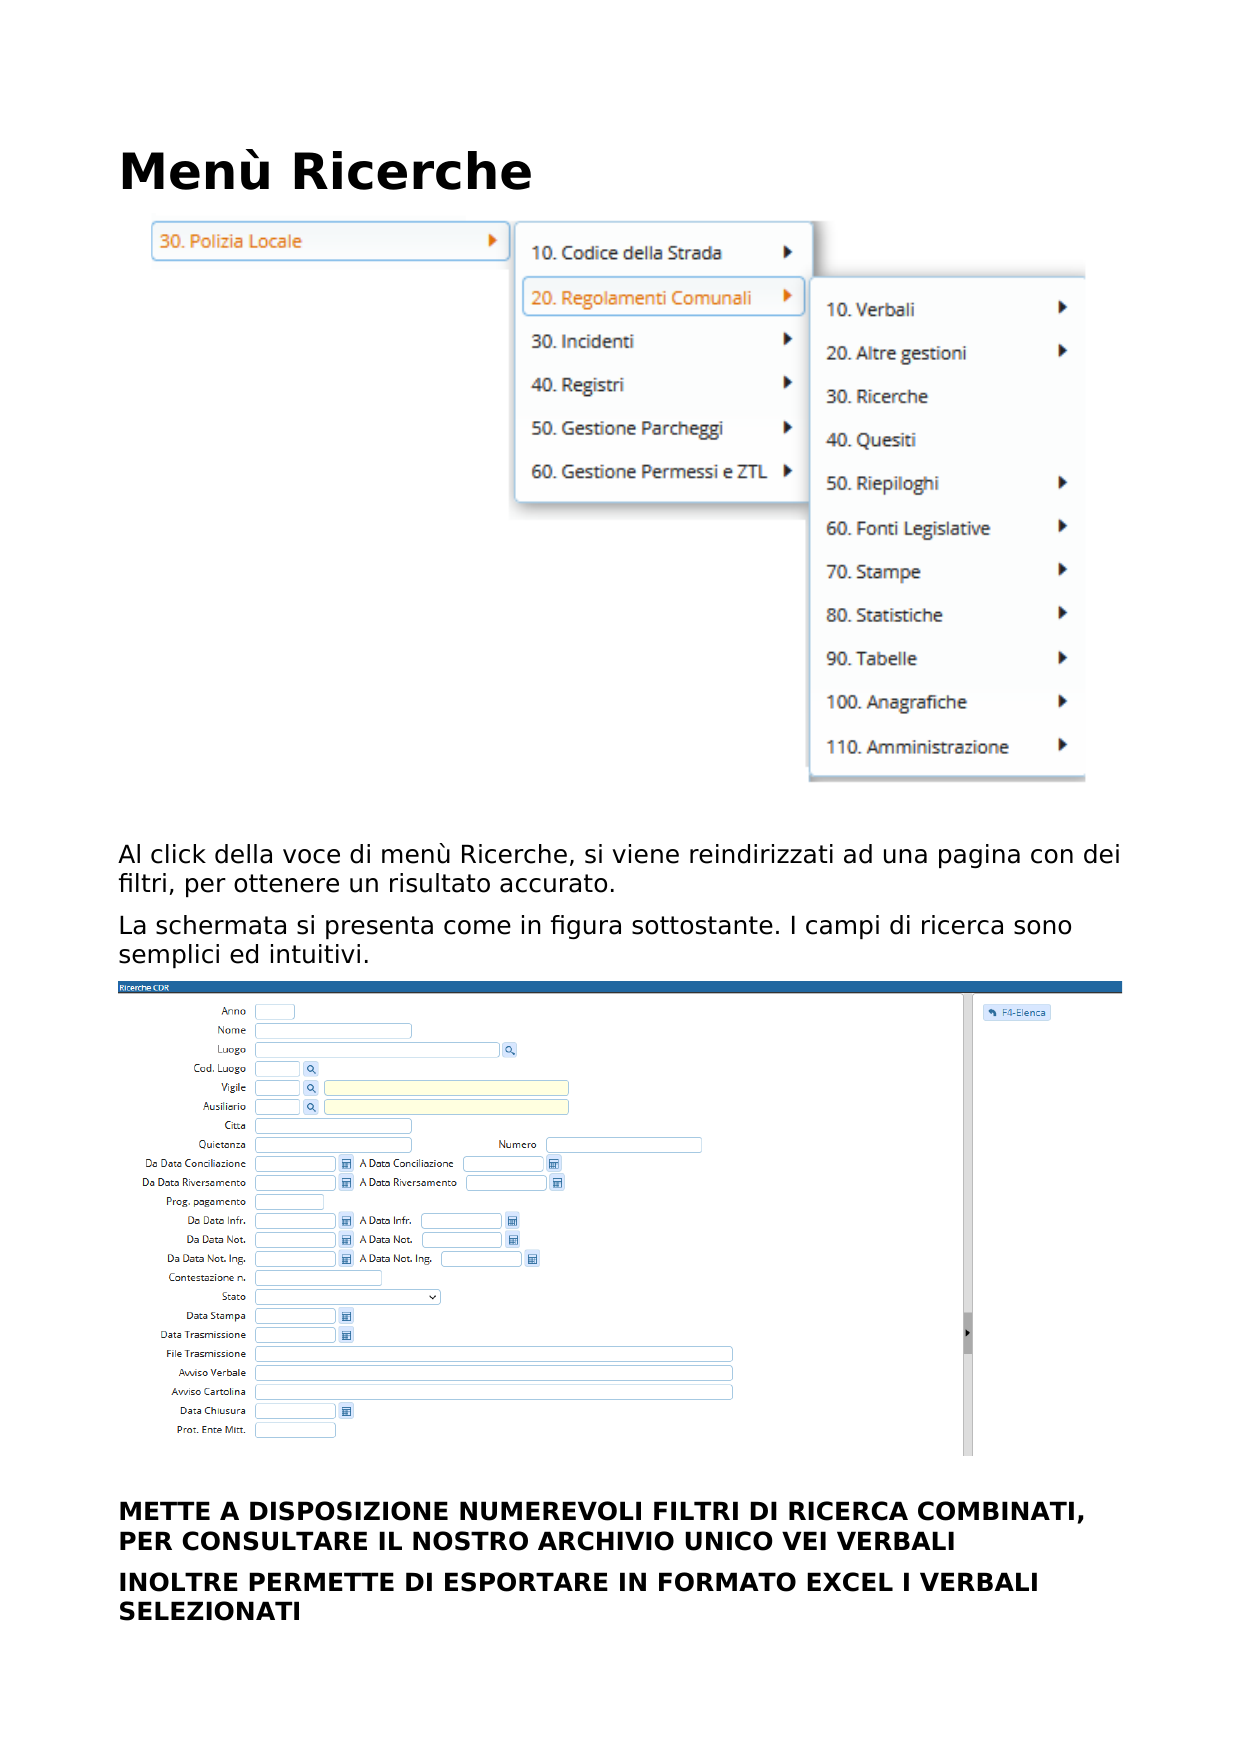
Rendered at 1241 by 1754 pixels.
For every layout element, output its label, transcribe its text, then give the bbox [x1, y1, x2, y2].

text La schermata si presenta come in figura sottostante. I campi di ricerca sono semplici ed intuitivi. [118, 911, 1122, 969]
picture [151, 213, 1089, 799]
text Al click della voce di menù Ricerche, si viene reindirizzati ad una pagina con dei filtri, per ottenere un risultato accurato. [118, 840, 1122, 898]
text METTE A DISPOSIZIONE NUMEREVOLI FILTRI DI RICERCA COMBINATI, PER CONSULTARE IL NOSTRO ARCHIVIO UNICO VEI VERBALI [118, 1498, 1122, 1556]
subtitle Menù Ricerche [118, 143, 1122, 201]
text INOLTRE PERMETTE DI ESPORTARE IN FORMATO EXCEL I VERBALI SELEZIONATI [118, 1568, 1122, 1627]
picture [118, 981, 1123, 1456]
